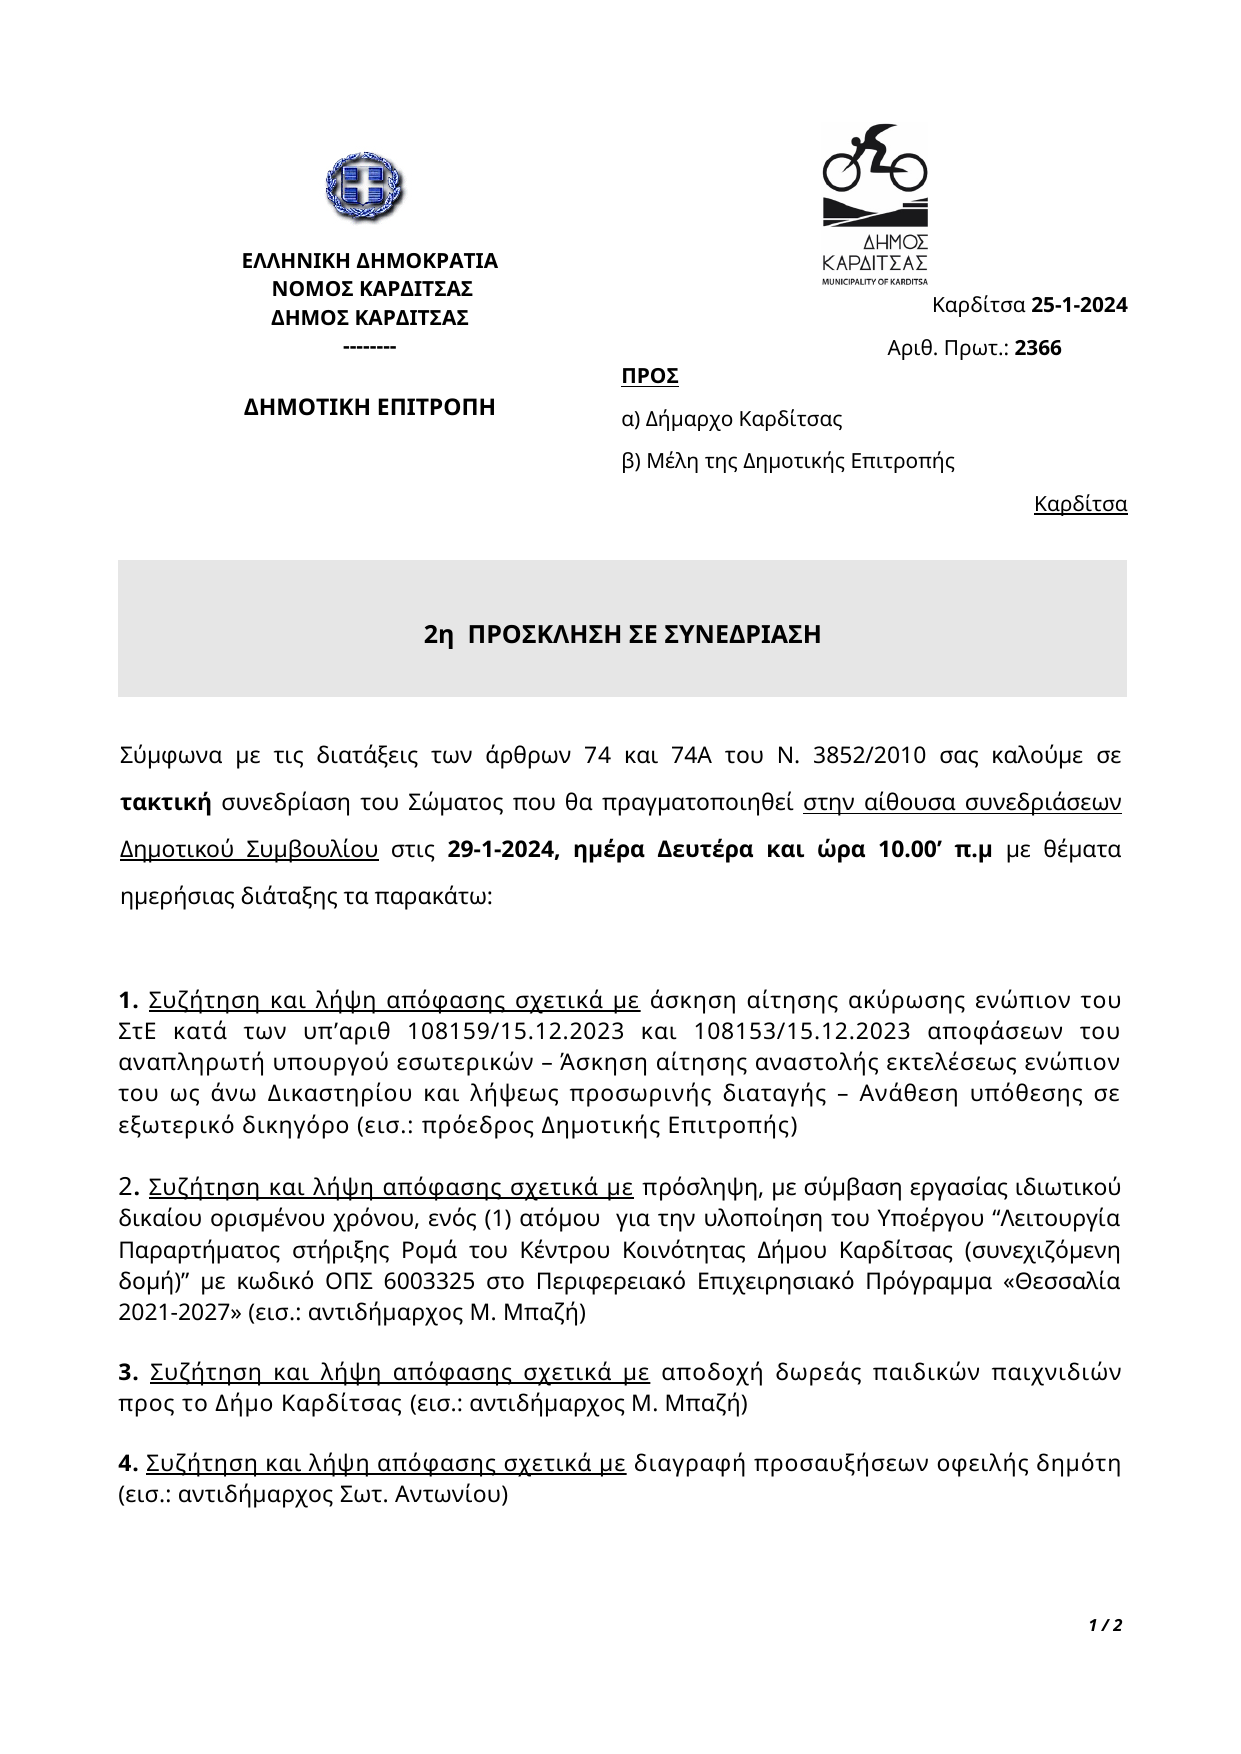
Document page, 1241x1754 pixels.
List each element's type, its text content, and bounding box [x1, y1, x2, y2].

picture [821, 122, 928, 286]
text Σύμφωνα με τις διατάξεις των άρθρων 74 και 74A του Ν. 3852/2010 σας καλούμε σε τακτική συνεδρίαση του Σώματος που θα πραγματοποιηθεί στην αίθουσα συνεδριάσεων Δημοτικού Συμβουλίου στις 29-1-2024, ημέρα Δευτέρα και ώρα 10.00’ π.μ με θέματα ημερήσιας διάταξης τα παρακάτω: [120, 739, 1122, 911]
list 2. Συζήτηση και λήψη απόφασης σχετικά με πρόσληψη, με σύμβαση εργασίας ιδιωτικού δικαίου ορισμένου χρόνου, ενός (1) ατόμου για την υλοποίηση του Υποέργου “Λειτουργία Παραρτήματος στήριξης Ρομά του Κέντρου Κοινότητας Δήμου Καρδίτσας (συνεχιζόμενη δομή)” με κωδικό ΟΠΣ 6003325 στο Περιφερειακό Επιχειρησιακό Πρόγραμμα «Θεσσαλία 2021-2027» (εισ.: αντιδήμαρχος Μ. Μπαζή) [118, 1168, 1122, 1327]
table_header [621, 118, 1127, 290]
table_cell Καρδίτσα 25-1-2024 Αριθ. Πρωτ.: 2366 [621, 290, 1127, 361]
list 3. Συζήτηση και λήψη απόφασης σχετικά με αποδοχή δωρεάς παιδικών παιχνιδιών προς το Δήμο Καρδίτσας (εισ.: αντιδήμαρχος Μ. Μπαζή) [118, 1356, 1122, 1418]
table_cell ΠΡΟΣ α) Δήμαρχο Καρδίτσας β) Μέλη της Δημοτικής Επιτροπής Καρδίτσα [621, 361, 1127, 560]
table_header ΕΛΛΗΝΙΚΗ ΔΗΜΟΚΡΑΤΙΑ ΝΟΜΟΣ ΚΑΡΔΙΤΣΑΣ ΔΗΜΟΣ ΚΑΡΔΙΤΣΑΣ -------- ΔΗΜΟΤΙΚΗ ΕΠΙΤΡΟΠΗ [118, 118, 621, 560]
list 4. Συζήτηση και λήψη απόφασης σχετικά με διαγραφή προσαυξήσεων οφειλής δημότη (εισ.: αντιδήμαρχος Σωτ. Αντωνίου) [118, 1447, 1122, 1509]
list 1. Συζήτηση και λήψη απόφασης σχετικά με άσκηση αίτησης ακύρωσης ενώπιον του ΣτΕ κατά των υπ’αριθ 108159/15.12.2023 και 108153/15.12.2023 αποφάσεων του αναπληρωτή υπουργού εσωτερικών – Άσκηση αίτησης αναστολής εκτελέσεως ενώπιον του ως άνω Δικαστηρίου και λήψεως προσωρινής διαταγής – Ανάθεση υπόθεσης σε εξωτερικό δικηγόρο (εισ.: πρόεδρος Δημοτικής Επιτροπής) [118, 983, 1122, 1140]
picture [322, 150, 408, 225]
